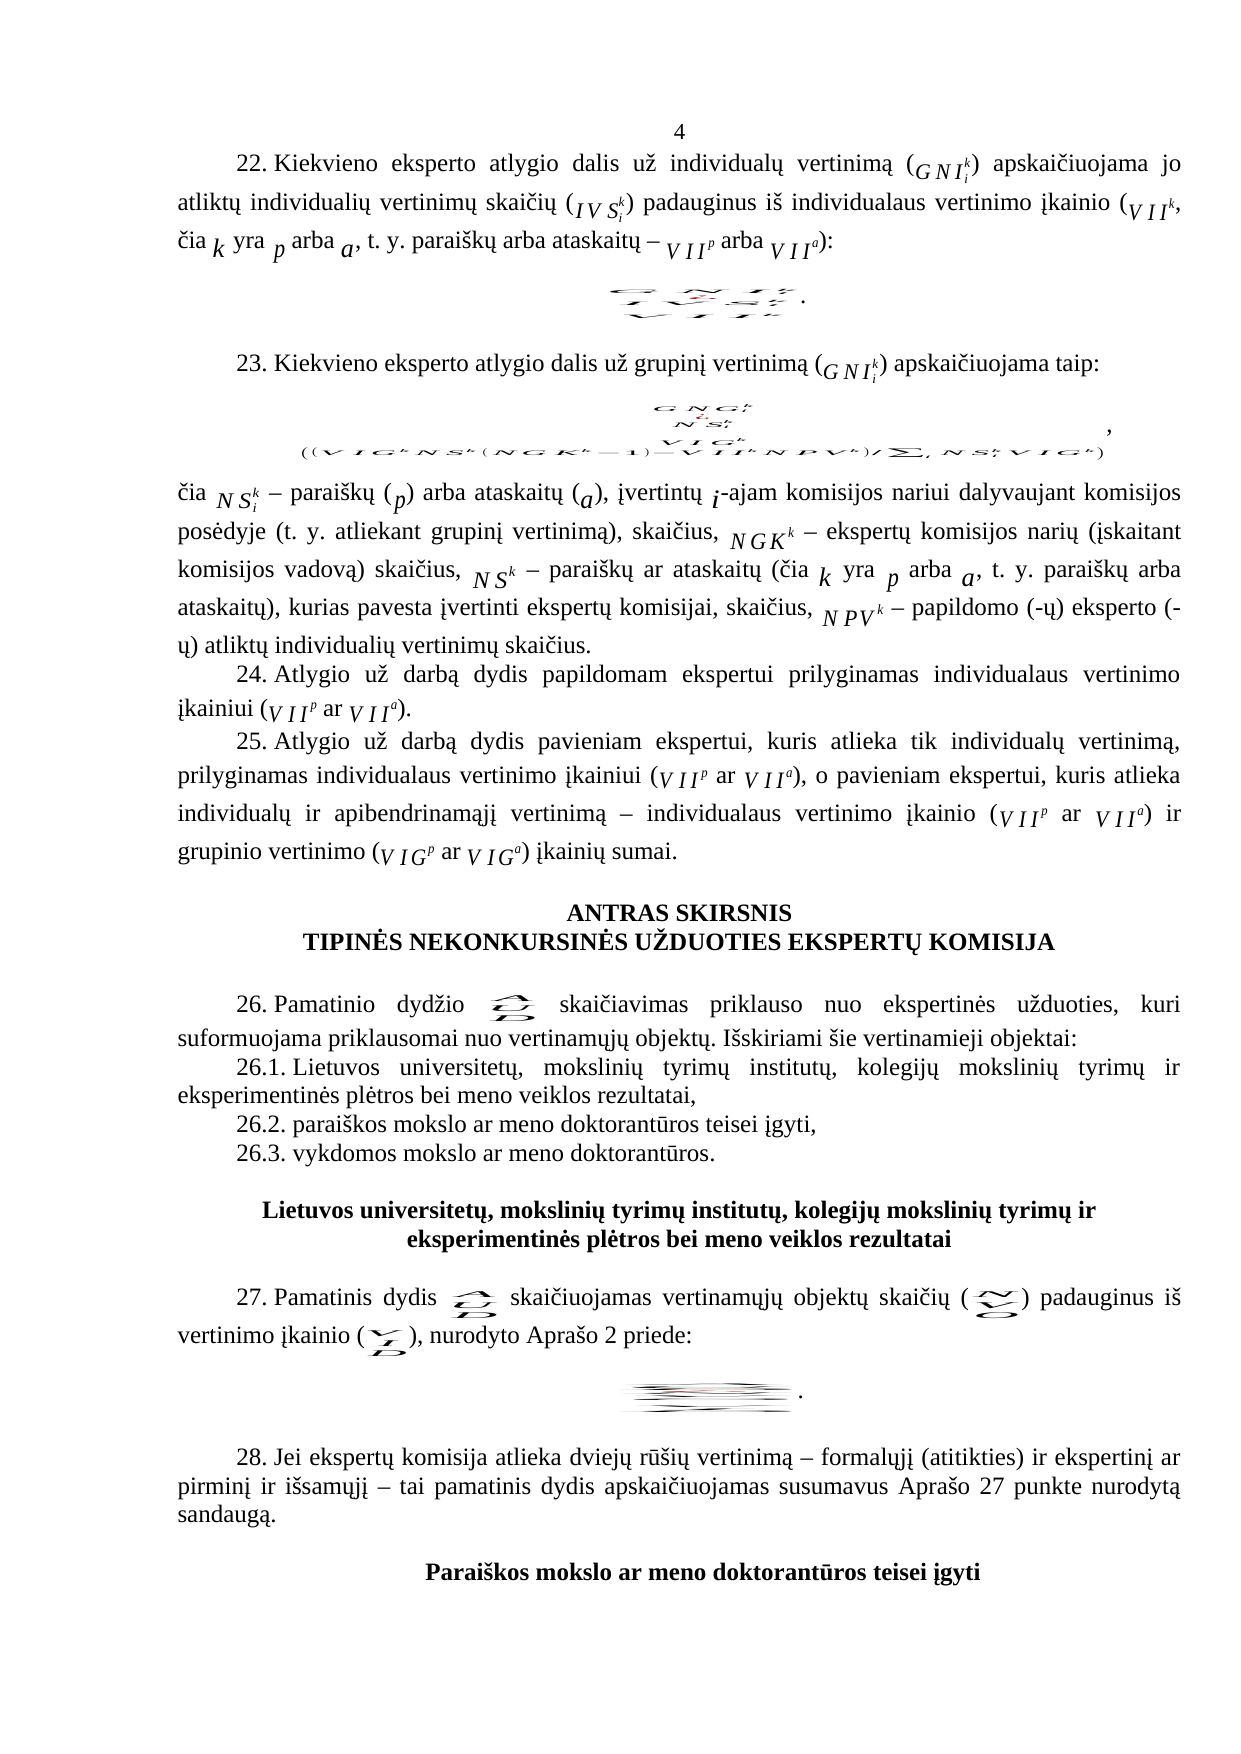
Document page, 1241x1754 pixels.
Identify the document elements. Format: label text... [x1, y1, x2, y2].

text 28. Jei ekspertų komisija atlieka dviejų rūšių vertinimą – formalųjį (atitikties) ir ekspertinį ar pirminį ir išsamųjį – tai pamatinis dydis apskaičiuojamas susumavus Aprašo 27 punkte nurodytą sandaugą. [177, 1442, 1181, 1528]
text . [177, 1375, 1181, 1413]
text TIPINĖS NEKONKURSINĖS UŽDUOTIES EKSPERTŲ KOMISIJA [177, 927, 1181, 956]
text Lietuvos universitetų, mokslinių tyrimų institutų, kolegijų mokslinių tyrimų ir eksperimentinės plėtros bei meno veiklos rezultatai [177, 1196, 1181, 1253]
text 26. Pamatinio dydžio skaičiavimas priklauso nuo ekspertinės užduoties, kuri suformuojama priklausomai nuo vertinamųjų objektų. Išskiriami šie vertinamieji objektai: [177, 985, 1181, 1052]
text 26.3. vykdomos mokslo ar meno doktorantūros. [177, 1138, 1181, 1167]
text 25. Atlygio už darbą dydis pavieniam ekspertui, kuris atlieka tik individualų vertinimą, prilyginamas individualaus vertinimo įkainiui ( ar ), o pavieniam ekspertui, kuris atlieka individualų ir apibendrinamąjį vertinimą – individualaus vertinimo įkainio ( ar ) ir grupinio vertinimo ( ar ) įkainių sumai. [177, 726, 1181, 870]
text 22. Kiekvieno eksperto atlygio dalis už individualų vertinimą () apskaičiuojama jo atliktų individualių vertinimų skaičių () padauginus iš individualaus vertinimo įkainio (, čia yra arba , t. y. paraiškų arba ataskaitų – arba ): [177, 148, 1181, 264]
text čia – paraiškų () arba ataskaitų (), įvertintų -ajam komisijos nariui dalyvaujant komisijos posėdyje (t. y. atliekant grupinį vertinimą), skaičius, – ekspertų komisijos narių (įskaitant komisijos vadovą) skaičius, – paraiškų ar ataskaitų (čia yra arba , t. y. paraiškų arba ataskaitų), kurias pavesta įvertinti ekspertų komisijai, skaičius, – papildomo (-ų) eksperto (-ų) atliktų individualių vertinimų skaičius. [177, 477, 1181, 659]
text 26.2. paraiškos mokslo ar meno doktorantūros teisei įgyti, [177, 1109, 1181, 1138]
text 23. Kiekvieno eksperto atlygio dalis už grupinį vertinimą () apskaičiuojama taip: [177, 348, 1181, 387]
text 27. Pamatinis dydis skaičiuojamas vertinamųjų objektų skaičių () padauginus iš vertinimo įkainio (), nurodyto Aprašo 2 priede: [177, 1282, 1181, 1358]
text Paraiškos mokslo ar meno doktorantūros teisei įgyti [177, 1557, 1181, 1586]
text 26.1. Lietuvos universitetų, mokslinių tyrimų institutų, kolegijų mokslinių tyrimų ir eksperimentinės plėtros bei meno veiklos rezultatai, [177, 1052, 1181, 1109]
text , [177, 404, 1181, 460]
text . [177, 281, 1181, 319]
text ANTRAS SKIRSNIS [177, 898, 1181, 927]
text 24. Atlygio už darbą dydis papildomam ekspertui prilyginamas individualaus vertinimo įkainiui ( ar ). [177, 659, 1181, 726]
